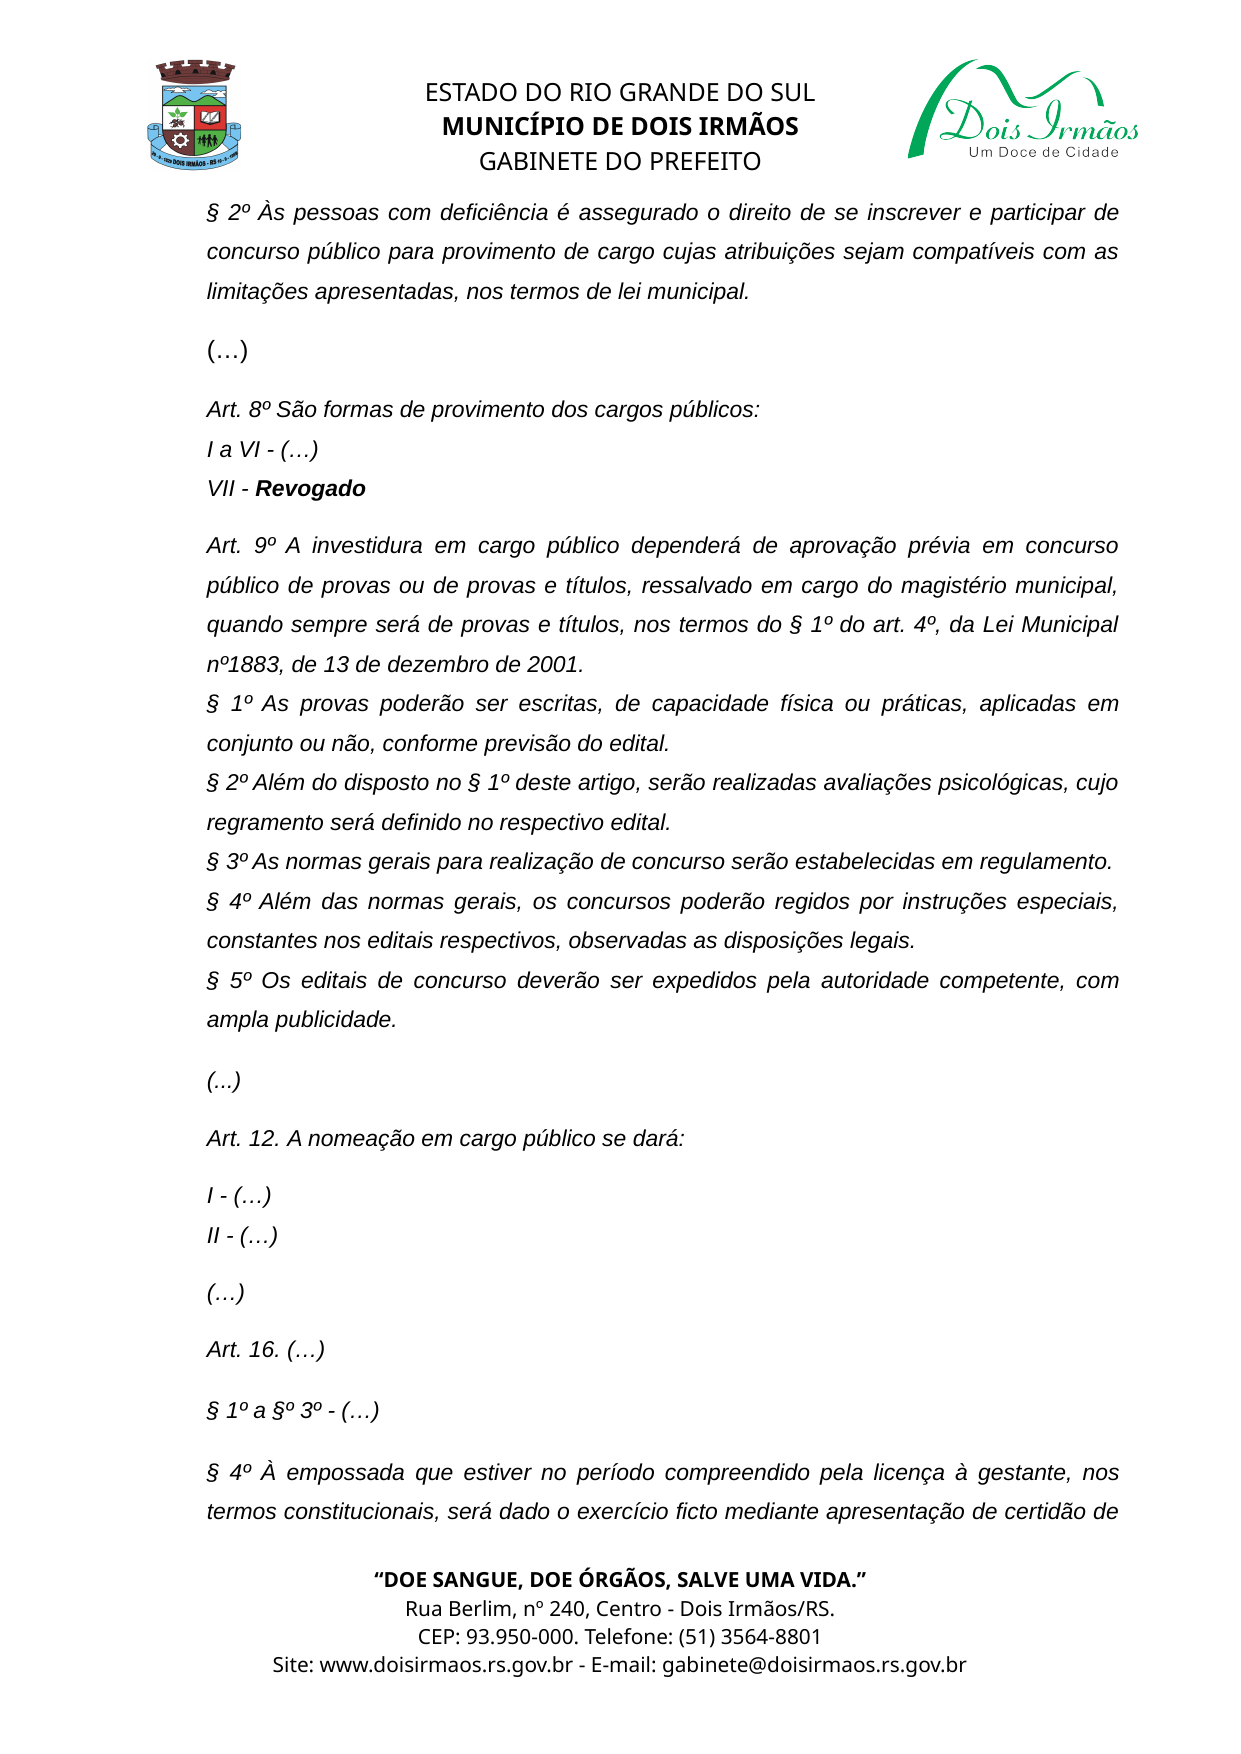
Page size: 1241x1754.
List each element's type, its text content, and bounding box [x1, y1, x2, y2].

text § 5º Os editais de concurso deverão ser expedidos pela autoridade competente, com ampla publicidade. [207, 967, 1122, 1033]
text I a VI - (…) [207, 436, 1122, 462]
text VII - Revogado [207, 475, 1122, 501]
text (…) [207, 1279, 1122, 1305]
text § 3º As normas gerais para realização de concurso serão estabelecidas em regulamento. [207, 848, 1122, 875]
text § 1º a §º 3º - (…) [207, 1397, 1122, 1424]
text Art. 12. A nomeação em cargo público se dará: [207, 1125, 1122, 1151]
text § 2º Às pessoas com deficiência é assegurado o direito de se inscrever e participar de concurso público para provimento de cargo cujas atribuições sejam compatíveis com as limitações apresentadas, nos termos de lei municipal. [207, 199, 1122, 304]
text (...) [207, 1067, 1122, 1094]
text § 2º Além do disposto no § 1º deste artigo, serão realizadas avaliações psicológicas, cujo regramento será definido no respectivo edital. [207, 769, 1122, 835]
text Art. 8º São formas de provimento dos cargos públicos: [207, 396, 1122, 422]
text § 1º As provas poderão ser escritas, de capacidade física ou práticas, aplicadas em conjunto ou não, conforme previsão do edital. [207, 690, 1122, 756]
text Art. 16. (…) [207, 1336, 1122, 1363]
text (…) [207, 335, 1122, 364]
text Art. 9º A investidura em cargo público dependerá de aprovação prévia em concurso público de provas ou de provas e títulos, ressalvado em cargo do magistério municipal, quando sempre será de provas e títulos, nos termos do § 1º do art. 4º, da Lei Municipal nº1883, de 13 de dezembro de 2001. [207, 532, 1122, 677]
text I - (…) [207, 1182, 1122, 1208]
text II - (…) [207, 1222, 1122, 1248]
text § 4º Além das normas gerais, os concursos poderão regidos por instruções especiais, constantes nos editais respectivos, observadas as disposições legais. [207, 888, 1122, 954]
text § 4º À empossada que estiver no período compreendido pela licença à gestante, nos termos constitucionais, será dado o exercício ficto mediante apresentação de certidão de [207, 1458, 1122, 1524]
